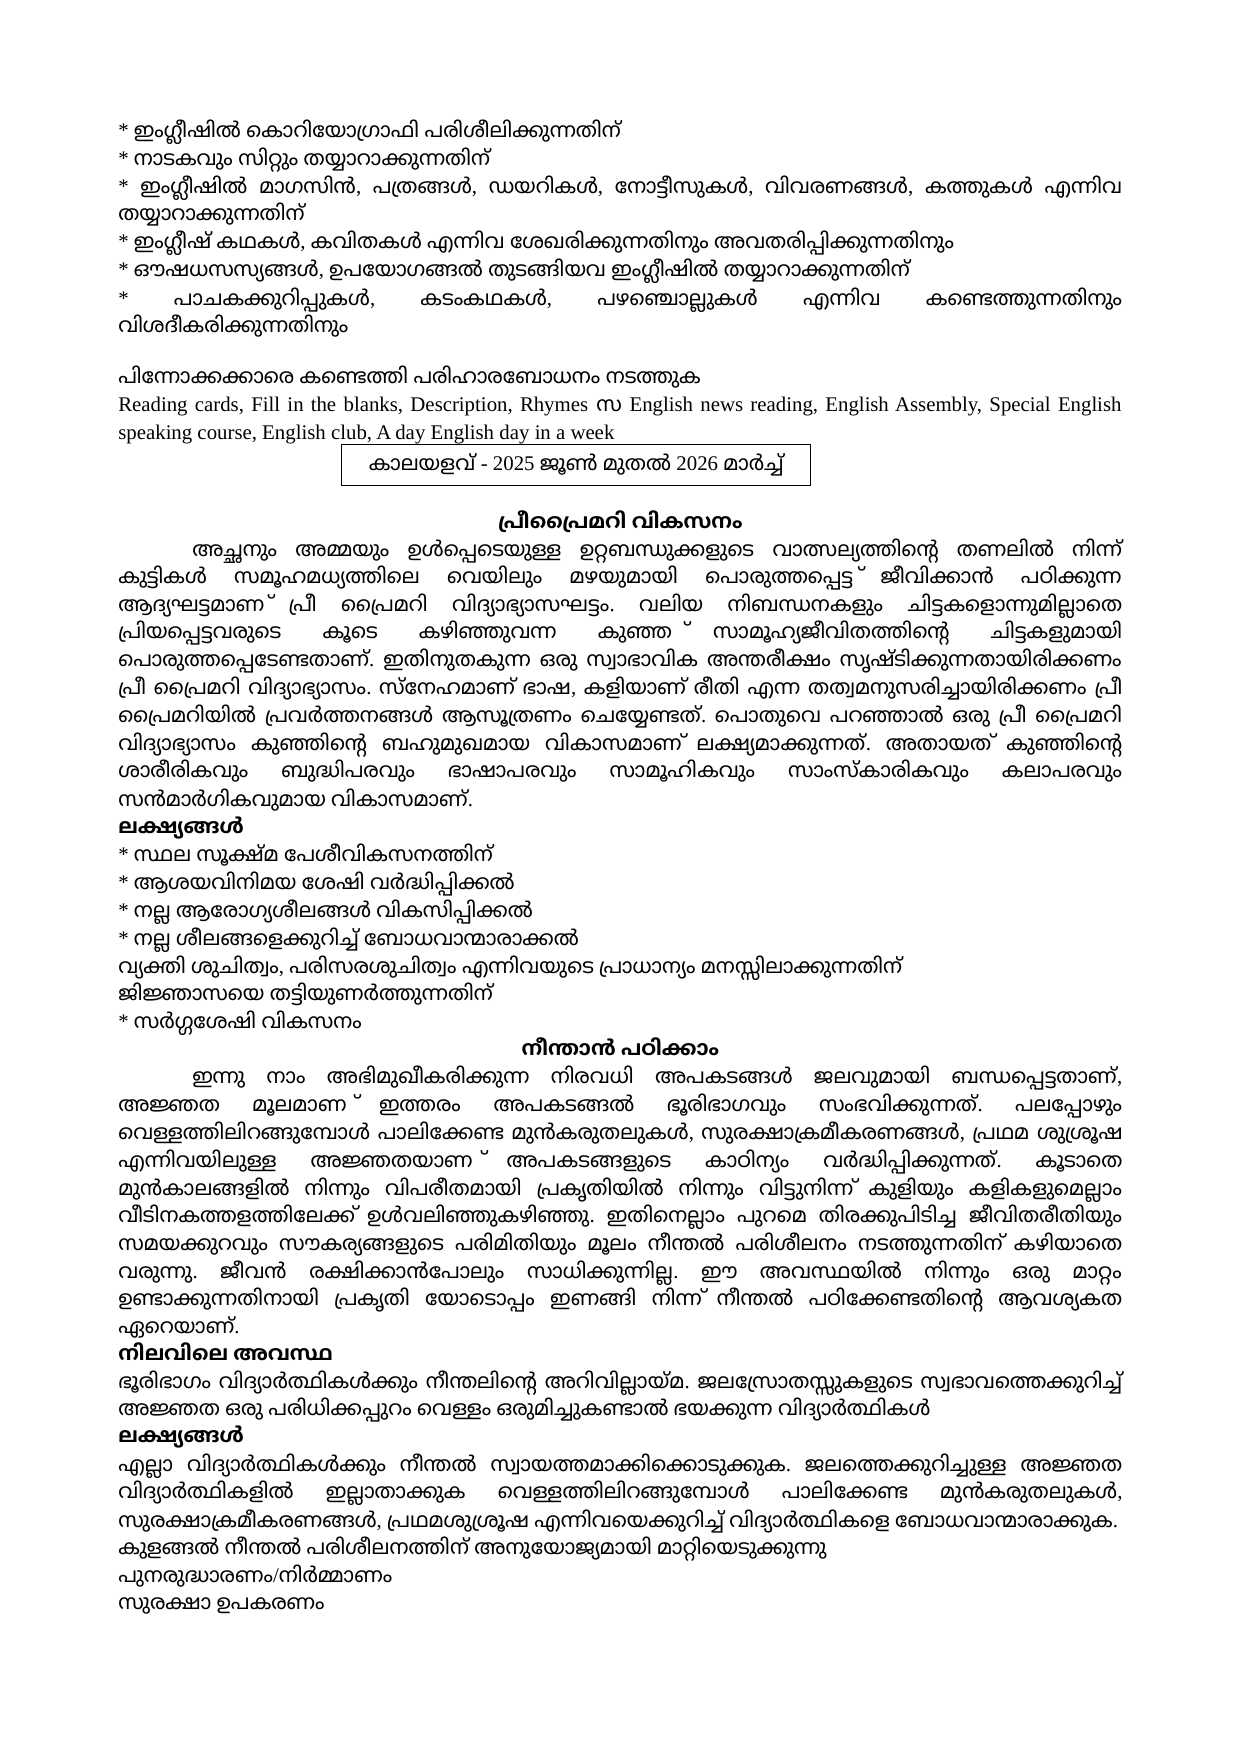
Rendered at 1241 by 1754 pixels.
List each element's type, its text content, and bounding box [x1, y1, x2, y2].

text ലക്ഷ്യങ്ങൾ [118, 1424, 1122, 1451]
text നിലവിലെ അവസ്ഥ [118, 1342, 1122, 1369]
text * സർഗ്ഗശേഷി വികസനം [118, 1009, 1122, 1037]
text ജിജ്ഞാസയെ തട്ടിയുണർത്തുന്നതിന് [118, 982, 1122, 1009]
text എല്ലാ വിദ്യാർത്ഥികൾക്കും നീന്തൽ സ്വായത്തമാക്കിക്കൊടുക്കുക. ജലത്തെക്കുറിച്ചുള്ള അജ്ഞത വിദ്യാർത്ഥികളിൽ ഇല്ലാതാക്കുക വെള്ളത്തിലിറങ്ങുമ്പോൾ പാലിക്കേണ്ട മുൻകരുതലുകൾ, സുരക്ഷാക്രമീകരണങ്ങൾ, പ്രഥമശുശ്രൂഷ എന്നിവയെക്കുറിച്ച് വിദ്യാർത്ഥികളെ ബോധവാന്മാരാക്കുക. [118, 1451, 1122, 1536]
text ഭൂരിഭാഗം വിദ്യാർത്ഥികൾക്കും നീന്തലിന്റെ അറിവില്ലായ്മ. ജലസ്രോതസ്സുകളുടെ സ്വഭാവത്തെക്കുറിച്ച് അജ്ഞത ഒരു പരിധിക്കപ്പുറം വെള്ളം ഒരുമിച്ചുകണ്ടാൽ ഭയക്കുന്ന വിദ്യാർത്ഥികൾ [118, 1369, 1122, 1424]
text * സ്ഥല സൂക്ഷ്‌മ പേശീവികസനത്തിന് [118, 842, 1122, 870]
text അച്ഛനും അമ്മയും ഉൾപ്പെടെയുള്ള ഉറ്റബന്ധുക്കളുടെ വാത്സല്യത്തിന്റെ തണലിൽ നിന്ന് കുട്ടികൾ സമൂഹമധ്യത്തിലെ വെയിലും മഴയുമായി പൊരുത്തപ്പെട്ട് ജീവിക്കാൻ പഠിക്കുന്ന ആദ്യഘട്ടമാണ് പ്രീ പ്രൈമറി വിദ്യാഭ്യാസഘട്ടം. വലിയ നിബന്ധനകളും ചിട്ടകളൊന്നുമില്ലാതെ പ്രിയപ്പെട്ടവരുടെ കൂടെ കഴിഞ്ഞുവന്ന കുഞ്ഞ് സാമൂഹ്യജീവിതത്തിൻ്റെ ചിട്ടകളുമായി പൊരുത്തപ്പെടേണ്ടതാണ്. ഇതിനുതകുന്ന ഒരു സ്വാഭാവിക അന്തരീക്ഷം സൃഷ്ടിക്കുന്നതായിരിക്കണം പ്രീ പ്രൈമറി വിദ്യാഭ്യാസം. സ്നേഹമാണ് ഭാഷ, കളിയാണ് രീതി എന്ന തത്വമനുസരിച്ചായിരിക്കണം പ്രീ പ്രൈമറിയിൽ പ്രവർത്തനങ്ങൾ ആസൂത്രണം ചെയ്യേണ്ടത്. പൊതുവെ പറഞ്ഞാൽ ഒരു പ്രീ പ്രൈമറി വിദ്യാഭ്യാസം കുഞ്ഞിൻ്റെ ബഹുമുഖമായ വികാസമാണ് ലക്ഷ്യമാക്കുന്നത്. അതായത് കുഞ്ഞിൻ്റെ ശാരീരികവും ബുദ്ധിപരവും ഭാഷാപരവും സാമൂഹികവും സാംസ്‌കാരികവും കലാപരവും സൻമാർഗികവുമായ വികാസമാണ്. [118, 537, 1122, 814]
text * നാടകവും സിറ്റും തയ്യാറാക്കുന്നതിന് [118, 146, 1122, 174]
text നീന്താൻ പഠിക്കാം [118, 1037, 1122, 1064]
text പ്രീപ്രൈമറി വികസനം [118, 509, 1122, 537]
text സുരക്ഷാ ഉപകരണം [118, 1591, 1122, 1618]
text പുനരുദ്ധാരണം/നിർമ്മാണം [118, 1563, 1122, 1591]
text Reading cards, Fill in the blanks, Description, Rhymes സ English news reading, English Assembly, Special English speaking course, English club, A day English day in a week [118, 392, 1122, 444]
text ലക്ഷ്യങ്ങൾ [118, 814, 1122, 842]
text * ഇംഗ്ലീഷ് കഥകൾ, കവിതകൾ എന്നിവ ശേഖരിക്കുന്നതിനും അവതരിപ്പിക്കുന്നതിനും [118, 229, 1122, 257]
text കുളങ്ങൽ നീന്തൽ പരിശീലനത്തിന് അനുയോജ്യമായി മാറ്റിയെടുക്കുന്നു [118, 1536, 1122, 1563]
text * നല്ല ശീലങ്ങളെക്കുറിച്ച് ബോധവാന്മാരാക്കൽ [118, 926, 1122, 954]
text പിന്നോക്കക്കാരെ കണ്ടെത്തി പരിഹാരബോധനം നടത്തുക [118, 365, 1122, 392]
text * നല്ല ആരോഗ്യശീലങ്ങൾ വികസിപ്പിക്കൽ [118, 898, 1122, 926]
text ഇന്നു നാം അഭിമുഖീകരിക്കുന്ന നിരവധി അപകടങ്ങൾ ജലവുമായി ബന്ധപ്പെട്ടതാണ്, അജ്ഞത മൂലമാണ് ഇത്തരം അപകടങ്ങൽ ഭൂരിഭാഗവും സംഭവിക്കുന്നത്. പലപ്പോഴും വെള്ളത്തിലിറങ്ങുമ്പോൾ പാലിക്കേണ്ട മുൻകരുതലുകൾ, സുരക്ഷാക്രമീകരണങ്ങൾ, പ്രഥമ ശുശ്രൂഷ എന്നിവയിലുള്ള അജ്ഞതയാണ് അപകടങ്ങളുടെ കാഠിന്യം വർദ്ധിപ്പിക്കുന്നത്. കൂടാതെ മുൻകാലങ്ങളിൽ നിന്നും വിപരീതമായി പ്രകൃതിയിൽ നിന്നും വിട്ടുനിന്ന് കുളിയും കളികളുമെല്ലാം വീടിനകത്തളത്തിലേക്ക് ഉൾവലിഞ്ഞുകഴിഞ്ഞു. ഇതിനെല്ലാം പുറമെ തിരക്കുപിടിച്ച ജീവിതരീതിയും സമയക്കുറവും സൗകര്യങ്ങളുടെ പരിമിതിയും മൂലം നീന്തൽ പരിശീലനം നടത്തുന്നതിന് കഴിയാതെ വരുന്നു. ജീവൻ രക്ഷിക്കാൻപോലും സാധിക്കുന്നില്ല. ഈ അവസ്ഥയിൽ നിന്നും ഒരു മാറ്റം ഉണ്ടാക്കുന്നതിനായി പ്രകൃതി യോടൊപ്പം ഇണങ്ങി നിന്ന് നീന്തൽ പഠിക്കേണ്ടതിൻ്റെ ആവശ്യകത ഏറെയാണ്. [118, 1064, 1122, 1342]
text വ്യക്തി ശുചിത്വം, പരിസരശുചിത്വം എന്നിവയുടെ പ്രാധാന്യം മനസ്സിലാക്കുന്നതിന് [118, 954, 1122, 982]
text * പാചകക്കുറിപ്പുകൾ, കടംകഥകൾ, പഴഞ്ചൊല്ലുകൾ എന്നിവ കണ്ടെത്തുന്നതിനും വിശദീകരിക്കുന്നതിനും [118, 285, 1122, 341]
table_header കാലയളവ് - 2025 ജൂണ്‍ മുതല്‍ 2026 മാര്‍ച്ച് [342, 445, 810, 484]
text * ആശയവിനിമയ ശേഷി വർദ്ധിപ്പിക്കൽ [118, 870, 1122, 898]
text * ഔഷധസസ്യങ്ങൾ, ഉപയോഗങ്ങൽ തുടങ്ങിയവ ഇംഗ്ലീഷിൽ തയ്യാറാക്കുന്നതിന് [118, 257, 1122, 285]
text * ഇംഗ്ലീഷിൽ കൊറിയോഗ്രാഫി പരിശീലിക്കുന്നതിന് [118, 118, 1122, 146]
text * ഇംഗ്ലീഷിൽ മാഗസിൻ, പത്രങ്ങൾ, ഡയറികൾ, നോട്ടീസുകൾ, വിവരണങ്ങൾ, കത്തുകൾ എന്നിവ തയ്യാറാക്കുന്നതിന് [118, 174, 1122, 229]
